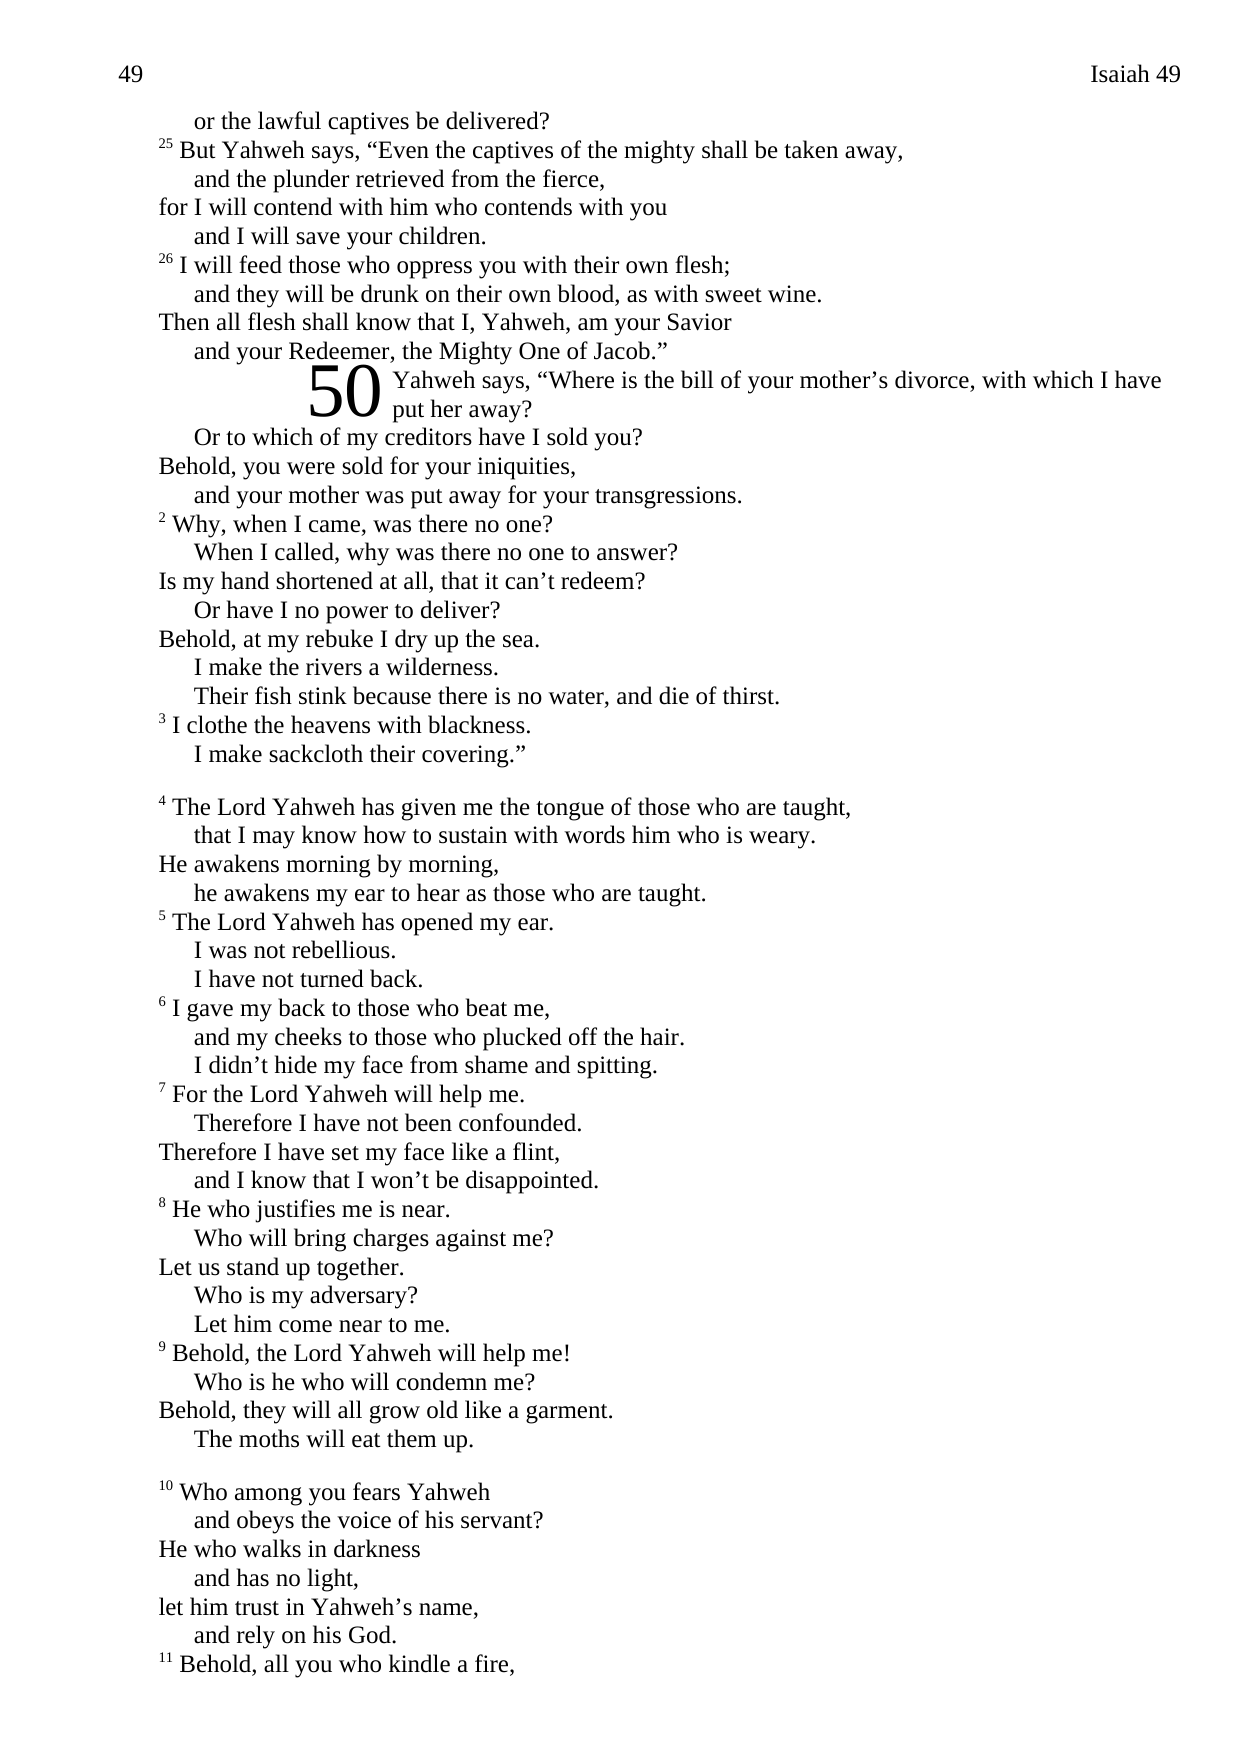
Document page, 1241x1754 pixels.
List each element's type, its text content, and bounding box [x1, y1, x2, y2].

text and has no light, [194, 1563, 1181, 1592]
text and obeys the voice of his servant? [194, 1506, 1181, 1534]
text and your mother was put away for your transgressions. [194, 480, 1181, 509]
text and my cheeks to those who plucked off the hair. [194, 1022, 1181, 1050]
text I have not turned back. [194, 964, 1181, 993]
text 6 I gave my back to those who beat me, [158, 993, 1181, 1022]
text I didn’t hide my face from shame and spitting. [194, 1050, 1181, 1079]
text and they will be drunk on their own blood, as with sweet wine. [194, 279, 1181, 307]
text 2 Why, when I came, was there no one? [158, 509, 1181, 537]
text Therefore I have not been confounded. [194, 1108, 1181, 1137]
text 26 I will feed those who oppress you with their own flesh; [158, 250, 1181, 279]
text 50Yahweh says, “Where is the bill of your mother’s divorce, with which I have put her away? [306, 365, 1181, 422]
text I make the rivers a wilderness. [194, 652, 1181, 681]
text Then all flesh shall know that I, Yahweh, am your Savior [158, 307, 1181, 336]
text Behold, at my rebuke I dry up the sea. [158, 624, 1181, 652]
text that I may know how to sustain with words him who is weary. [194, 820, 1181, 849]
text he awakens my ear to hear as those who are taught. [194, 878, 1181, 907]
text Is my hand shortened at all, that it can’t redeem? [158, 566, 1181, 595]
text Who will bring charges against me? [194, 1223, 1181, 1252]
text Or have I no power to deliver? [194, 595, 1181, 624]
text Behold, you were sold for your iniquities, [158, 451, 1181, 480]
text and the plunder retrieved from the fierce, [194, 164, 1181, 192]
text 8 He who justifies me is near. [158, 1194, 1181, 1223]
text for I will contend with him who contends with you [158, 192, 1181, 221]
text 3 I clothe the heavens with blackness. [158, 710, 1181, 739]
text Therefore I have set my face like a flint, [158, 1137, 1181, 1165]
text 25 But Yahweh says, “Even the captives of the mighty shall be taken away, [158, 135, 1181, 164]
text 9 Behold, the Lord Yahweh will help me! [158, 1338, 1181, 1367]
text or the lawful captives be delivered? [194, 106, 1181, 135]
text and I will save your children. [194, 221, 1181, 250]
text Let us stand up together. [158, 1252, 1181, 1280]
text and your Redeemer, the Mighty One of Jacob.” [194, 336, 1181, 365]
text Or to which of my creditors have I sold you? [194, 422, 1181, 451]
text I make sackcloth their covering.” [194, 739, 1181, 767]
text He who walks in darkness [158, 1534, 1181, 1563]
text The moths will eat them up. [194, 1424, 1181, 1453]
text 5 The Lord Yahweh has opened my ear. [158, 907, 1181, 935]
text When I called, why was there no one to answer? [194, 537, 1181, 566]
text Who is he who will condemn me? [194, 1367, 1181, 1395]
text let him trust in Yahweh’s name, [158, 1592, 1181, 1621]
text and rely on his God. [194, 1621, 1181, 1649]
text I was not rebellious. [194, 935, 1181, 964]
text 4 The Lord Yahweh has given me the tongue of those who are taught, [158, 792, 1181, 820]
text Behold, they will all grow old like a garment. [158, 1395, 1181, 1424]
text Let him come near to me. [194, 1309, 1181, 1338]
text 11 Behold, all you who kindle a fire, [158, 1649, 1181, 1678]
text He awakens morning by morning, [158, 849, 1181, 878]
text Who is my adversary? [194, 1280, 1181, 1309]
text 7 For the Lord Yahweh will help me. [158, 1079, 1181, 1108]
text Their fish stink because there is no water, and die of thirst. [194, 681, 1181, 710]
text and I know that I won’t be disappointed. [194, 1165, 1181, 1194]
text 10 Who among you fears Yahweh [158, 1477, 1181, 1506]
